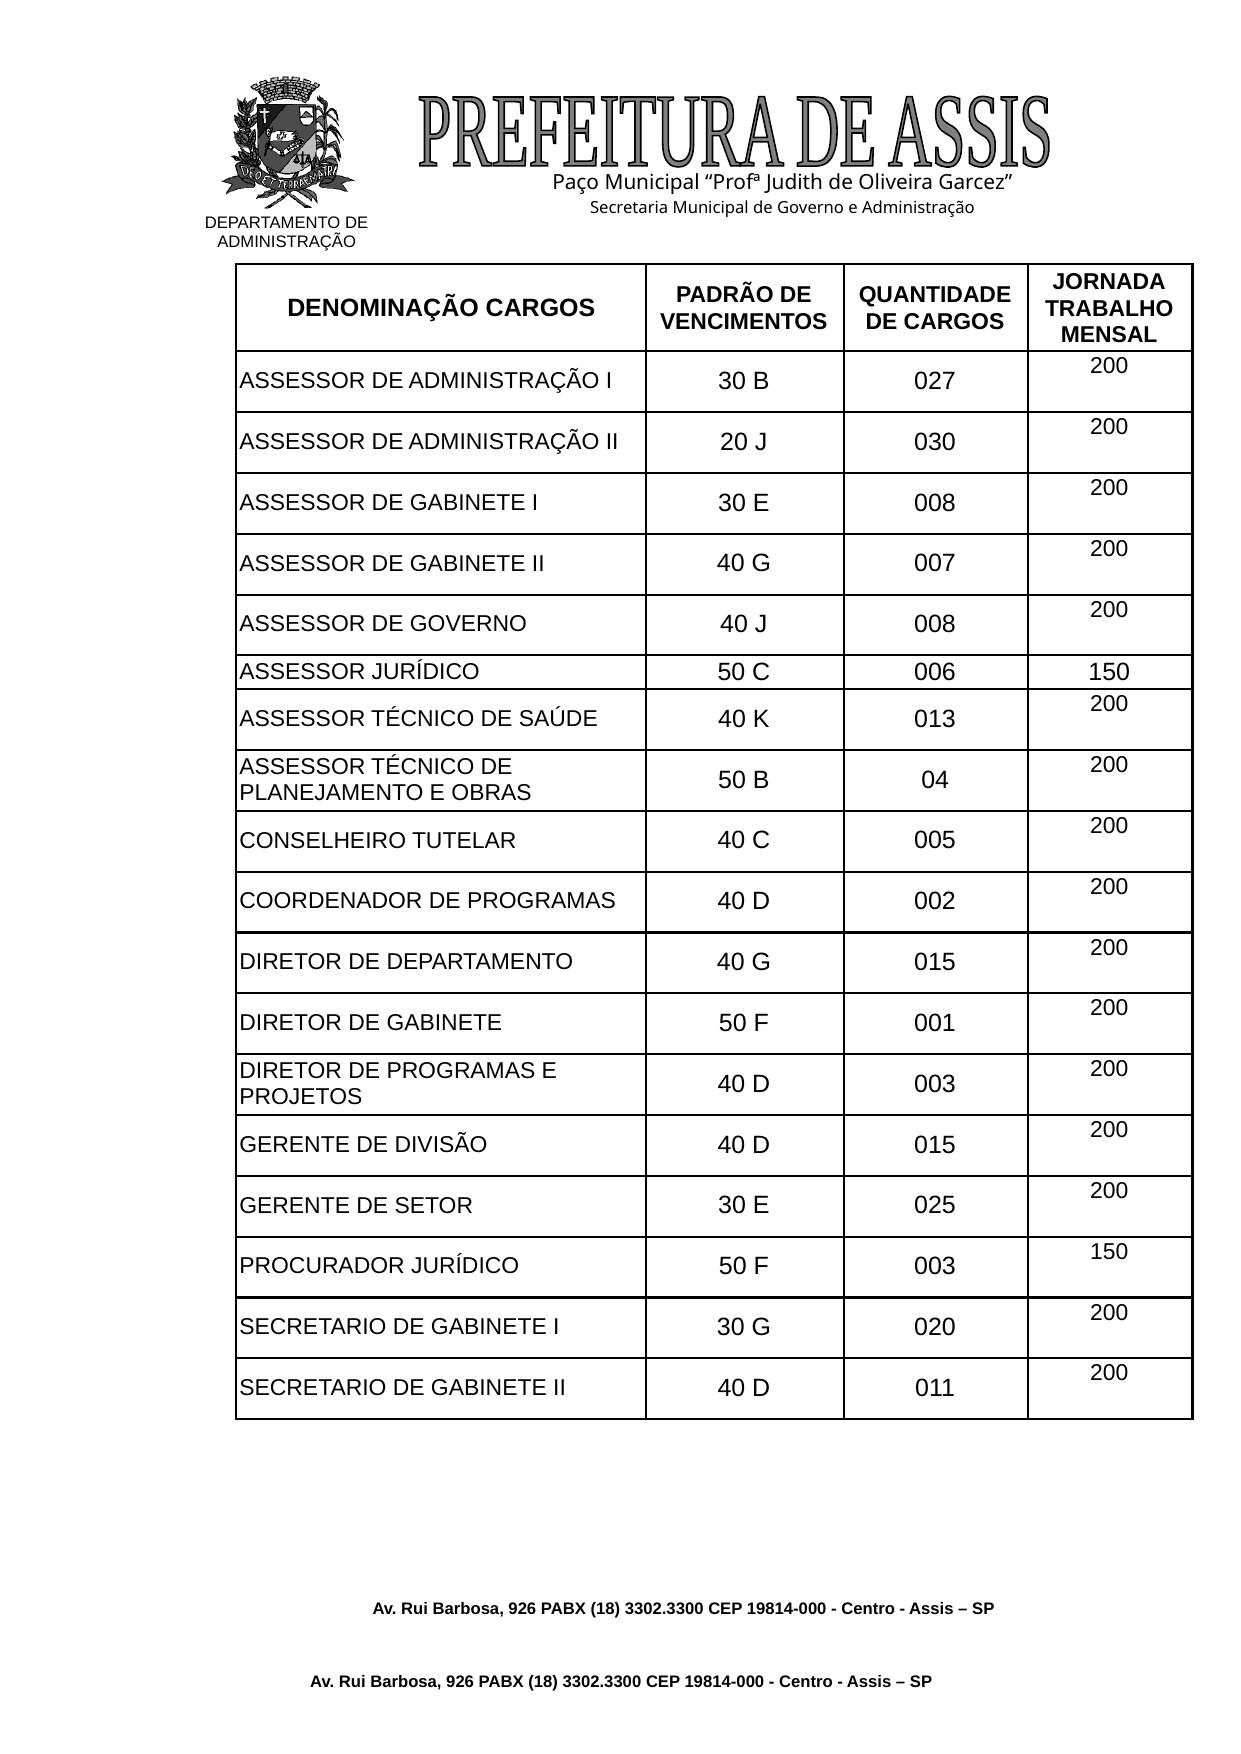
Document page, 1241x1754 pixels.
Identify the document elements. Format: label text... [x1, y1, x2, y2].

table_cell 200 [1029, 934, 1191, 992]
table_cell 40 G [647, 535, 843, 593]
table_cell ASSESSOR DE GABINETE I [237, 474, 645, 533]
table_cell 008 [845, 474, 1027, 533]
table_cell 005 [845, 812, 1027, 871]
table_cell 150 [1029, 656, 1191, 688]
table_cell 200 [1029, 535, 1191, 593]
table_cell 020 [845, 1299, 1027, 1357]
table_cell 40 K [647, 690, 843, 749]
table_cell ASSESSOR DE ADMINISTRAÇÃO I [237, 352, 645, 411]
table_cell 200 [1029, 596, 1191, 654]
table_cell 003 [845, 1238, 1027, 1296]
table_cell 015 [845, 934, 1027, 992]
table_cell 30 E [647, 474, 843, 533]
table_cell 200 [1029, 751, 1191, 810]
table_cell 04 [845, 751, 1027, 810]
table_cell 200 [1029, 873, 1191, 931]
table_cell CONSELHEIRO TUTELAR [237, 812, 645, 871]
table_cell 200 [1029, 1177, 1191, 1236]
table_cell DIRETOR DE DEPARTAMENTO [237, 934, 645, 992]
table_header QUANTIDADE DE CARGOS [845, 265, 1027, 350]
table_cell ASSESSOR JURÍDICO [237, 656, 645, 688]
table_cell DIRETOR DE GABINETE [237, 994, 645, 1053]
table_cell SECRETARIO DE GABINETE I [237, 1299, 645, 1357]
table_cell SECRETARIO DE GABINETE II [237, 1359, 645, 1418]
table_cell 40 D [647, 1055, 843, 1114]
table_cell 30 G [647, 1299, 843, 1357]
table_cell 007 [845, 535, 1027, 593]
table_cell 40 G [647, 934, 843, 992]
table_cell 40 D [647, 1116, 843, 1175]
table_cell 027 [845, 352, 1027, 411]
table_cell ASSESSOR TÉCNICO DE SAÚDE [237, 690, 645, 749]
table_cell 200 [1029, 1055, 1191, 1114]
table_cell 015 [845, 1116, 1027, 1175]
table_cell 200 [1029, 474, 1191, 533]
table_cell 200 [1029, 413, 1191, 472]
table_header JORNADA TRABALHO MENSAL [1029, 265, 1191, 350]
table_cell 50 C [647, 656, 843, 688]
table_cell 40 D [647, 1359, 843, 1418]
table_header DENOMINAÇÃO CARGOS [237, 265, 645, 350]
table_cell GERENTE DE DIVISÃO [237, 1116, 645, 1175]
table_cell 20 J [647, 413, 843, 472]
table_cell 40 D [647, 873, 843, 931]
table_cell 011 [845, 1359, 1027, 1418]
table_cell 150 [1029, 1238, 1191, 1296]
table_cell 40 J [647, 596, 843, 654]
table_cell 200 [1029, 1116, 1191, 1175]
table_cell 200 [1029, 690, 1191, 749]
table_cell ASSESSOR TÉCNICO DE PLANEJAMENTO E OBRAS [237, 751, 645, 810]
table_cell ASSESSOR DE GABINETE II [237, 535, 645, 593]
table_cell 50 B [647, 751, 843, 810]
table_cell ASSESSOR DE GOVERNO [237, 596, 645, 654]
table_cell 025 [845, 1177, 1027, 1236]
table_cell 001 [845, 994, 1027, 1053]
table_cell 30 B [647, 352, 843, 411]
table_cell DIRETOR DE PROGRAMAS E PROJETOS [237, 1055, 645, 1114]
table_cell 200 [1029, 812, 1191, 871]
table_cell 200 [1029, 994, 1191, 1053]
table_cell 40 C [647, 812, 843, 871]
table_cell 30 E [647, 1177, 843, 1236]
table_header PADRÃO DE VENCIMENTOS [647, 265, 843, 350]
table_cell 013 [845, 690, 1027, 749]
table_cell ASSESSOR DE ADMINISTRAÇÃO II [237, 413, 645, 472]
table_cell COORDENADOR DE PROGRAMAS [237, 873, 645, 931]
table_cell 003 [845, 1055, 1027, 1114]
table_cell GERENTE DE SETOR [237, 1177, 645, 1236]
table_cell 200 [1029, 1359, 1191, 1418]
table_cell PROCURADOR JURÍDICO [237, 1238, 645, 1296]
table_cell 200 [1029, 352, 1191, 411]
table_cell 030 [845, 413, 1027, 472]
table_cell 50 F [647, 1238, 843, 1296]
table_cell 006 [845, 656, 1027, 688]
table_cell 008 [845, 596, 1027, 654]
table_cell 002 [845, 873, 1027, 931]
table_cell 200 [1029, 1299, 1191, 1357]
table_cell 50 F [647, 994, 843, 1053]
